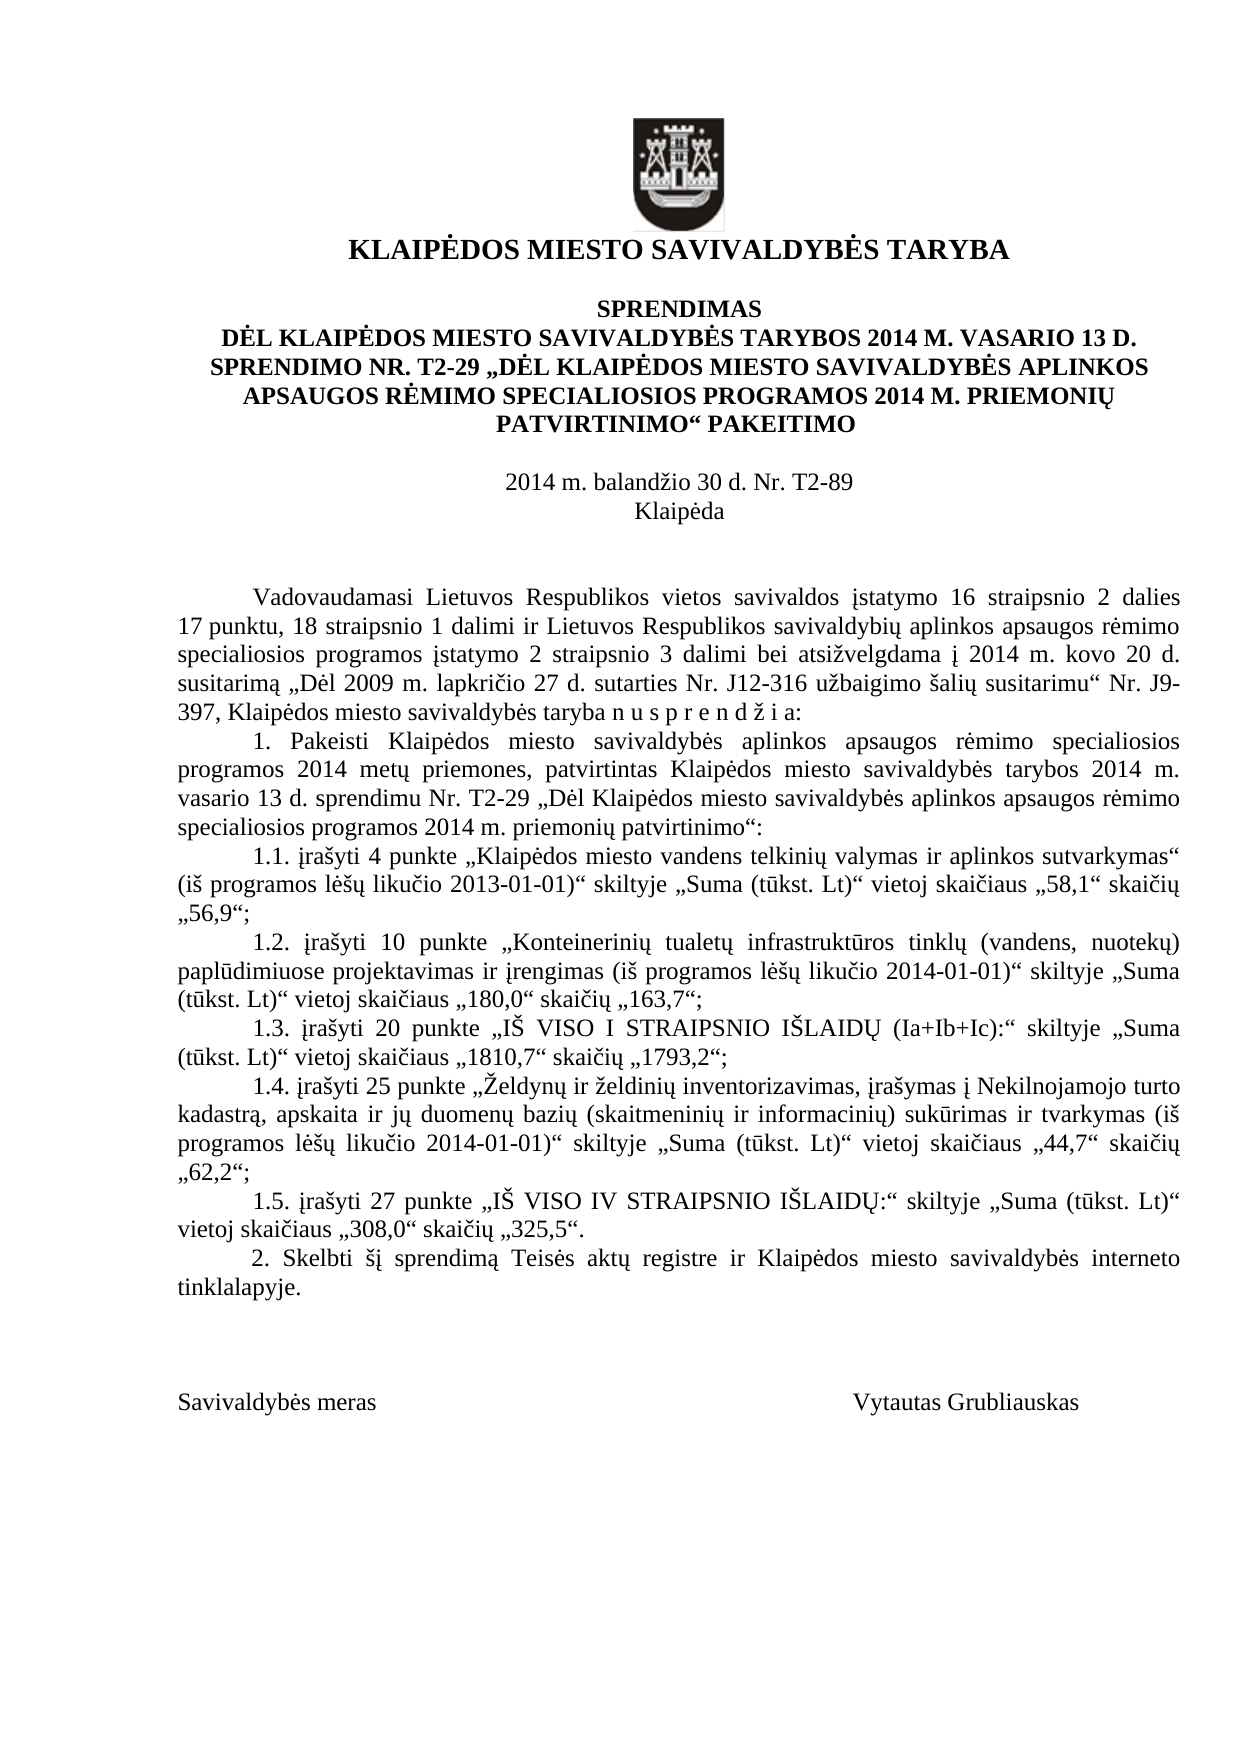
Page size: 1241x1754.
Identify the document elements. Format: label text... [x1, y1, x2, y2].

text 1.1. įrašyti 4 punkte „Klaipėdos miesto vandens telkinių valymas ir aplinkos sutvarkymas“ (iš programos lėšų likučio 2013-01-01)“ skiltyje „Suma (tūkst. Lt)“ vietoj skaičiaus „58,1“ skaičių „56,9“; [177, 841, 1181, 927]
text 1.3. įrašyti 20 punkte „IŠ VISO I STRAIPSNIO IŠLAIDŲ (Ia+Ib+Ic):“ skiltyje „Suma (tūkst. Lt)“ vietoj skaičiaus „1810,7“ skaičių „1793,2“; [177, 1013, 1181, 1071]
text Savivaldybės meras Vytautas Grubliauskas [177, 1387, 1181, 1416]
text 2014 m. balandžio 30 d. Nr. T2-89 [177, 467, 1181, 496]
text SPRENDIMAS [177, 294, 1181, 323]
text 1.4. įrašyti 25 punkte „Želdynų ir želdinių inventorizavimas, įrašymas į Nekilnojamojo turto kadastrą, apskaita ir jų duomenų bazių (skaitmeninių ir informacinių) sukūrimas ir tvarkymas (iš programos lėšų likučio 2014-01-01)“ skiltyje „Suma (tūkst. Lt)“ vietoj skaičiaus „44,7“ skaičių „62,2“; [177, 1071, 1181, 1186]
text Klaipėda [177, 496, 1181, 524]
text KLAIPĖDOS MIESTO SAVIVALDYBĖS TARYBA [177, 232, 1181, 266]
text 1.2. įrašyti 10 punkte „Konteinerinių tualetų infrastruktūros tinklų (vandens, nuotekų) paplūdimiuose projektavimas ir įrengimas (iš programos lėšų likučio 2014-01-01)“ skiltyje „Suma (tūkst. Lt)“ vietoj skaičiaus „180,0“ skaičių „163,7“; [177, 927, 1181, 1013]
text 1.5. įrašyti 27 punkte „IŠ VISO IV STRAIPSNIO IŠLAIDŲ:“ skiltyje „Suma (tūkst. Lt)“ vietoj skaičiaus „308,0“ skaičių „325,5“. [177, 1186, 1181, 1243]
text 1. Pakeisti Klaipėdos miesto savivaldybės aplinkos apsaugos rėmimo specialiosios programos 2014 metų priemones, patvirtintas Klaipėdos miesto savivaldybės tarybos 2014 m. vasario 13 d. sprendimu Nr. T2-29 „Dėl Klaipėdos miesto savivaldybės aplinkos apsaugos rėmimo specialiosios programos 2014 m. priemonių patvirtinimo“: [177, 726, 1181, 841]
text 2. Skelbti šį sprendimą Teisės aktų registre ir Klaipėdos miesto savivaldybės interneto tinklalapyje. [177, 1243, 1181, 1301]
text Vadovaudamasi Lietuvos Respublikos vietos savivaldos įstatymo 16 straipsnio 2 dalies 17 punktu, 18 straipsnio 1 dalimi ir Lietuvos Respublikos savivaldybių aplinkos apsaugos rėmimo specialiosios programos įstatymo 2 straipsnio 3 dalimi bei atsižvelgdama į 2014 m. kovo 20 d. susitarimą „Dėl 2009 m. lapkričio 27 d. sutarties Nr. J12-316 užbaigimo šalių susitarimu“ Nr. J9-397, Klaipėdos miesto savivaldybės taryba nusprendžia: [177, 582, 1181, 726]
text DĖL KLAIPĖDOS MIESTO SAVIVALDYBĖS TARYBOS 2014 M. VASARIO 13 D. SPRENDIMO NR. T2-29 „DĖL KLAIPĖDOS MIESTO SAVIVALDYBĖS aplinkos apsaugos rėmimo specialiosios programos 2014 m. priemonių PATVIRTINIMO“ PAKEITIMO [177, 323, 1181, 438]
